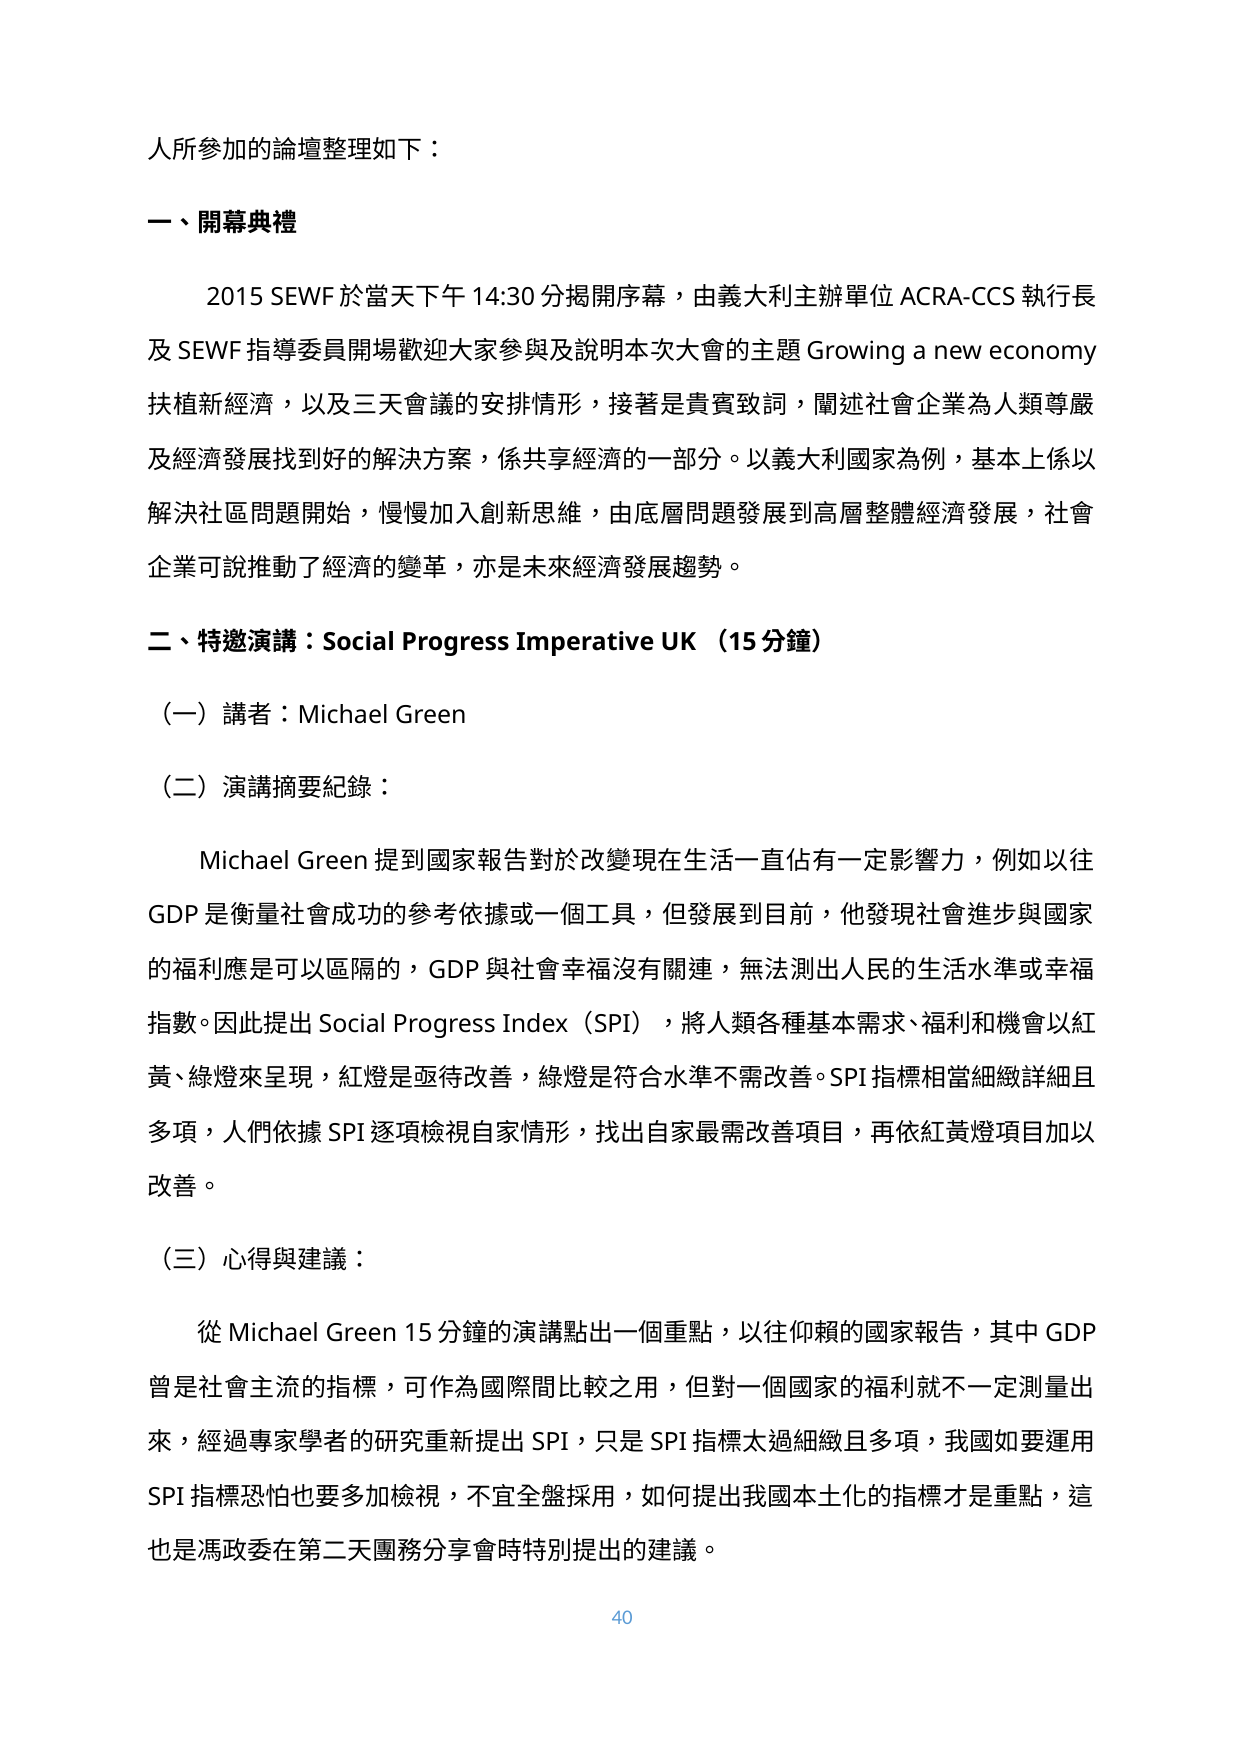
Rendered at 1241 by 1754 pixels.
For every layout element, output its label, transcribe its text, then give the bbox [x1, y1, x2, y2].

text 人所參加的論壇整理如下： [147, 130, 1097, 166]
text Michael Green提到國家報告對於改變現在生活一直佔有一定影響力，例如以往GDP是衡量社會成功的參考依據或一個工具，但發展到目前，他發現社會進步與國家的福利應是可以區隔的，GDP與社會幸福沒有關連，無法測出人民的生活水準或幸福指數。因此提出Social Progress Index（SPI），將人類各種基本需求、福利和機會以紅、黃、綠燈來呈現，紅燈是亟待改善，綠燈是符合水準不需改善。SPI指標相當細緻詳細且多項，人們依據SPI逐項檢視自家情形，找出自家最需改善項目，再依紅黃燈項目加以改善。 [147, 840, 1097, 1203]
text （二）演講摘要紀錄： [147, 767, 1097, 803]
text 2015 SEWF於當天下午14:30分揭開序幕，由義大利主辦單位ACRA-CCS執行長及SEWF指導委員開場歡迎大家參與及說明本次大會的主題Growing a new economy 扶植新經濟，以及三天會議的安排情形，接著是貴賓致詞，闡述社會企業為人類尊嚴及經濟發展找到好的解決方案，係共享經濟的一部分。以義大利國家為例，基本上係以解決社區問題開始，慢慢加入創新思維，由底層問題發展到高層整體經濟發展，社會企業可說推動了經濟的變革，亦是未來經濟發展趨勢。 [147, 276, 1097, 584]
text 二、特邀演講：Social Progress Imperative UK （15分鐘） [147, 621, 1097, 657]
text （三）心得與建議： [147, 1240, 1097, 1276]
text 從Michael Green 15分鐘的演講點出一個重點，以往仰賴的國家報告，其中GDP曾是社會主流的指標，可作為國際間比較之用，但對一個國家的福利就不一定測量出來，經過專家學者的研究重新提出SPI，只是SPI指標太過細緻且多項，我國如要運用SPI指標恐怕也要多加檢視，不宜全盤採用，如何提出我國本土化的指標才是重點，這也是馮政委在第二天團務分享會時特別提出的建議。 [147, 1313, 1097, 1567]
text （一）講者：Michael Green [147, 694, 1097, 730]
text 一、開幕典禮 [147, 203, 1097, 239]
